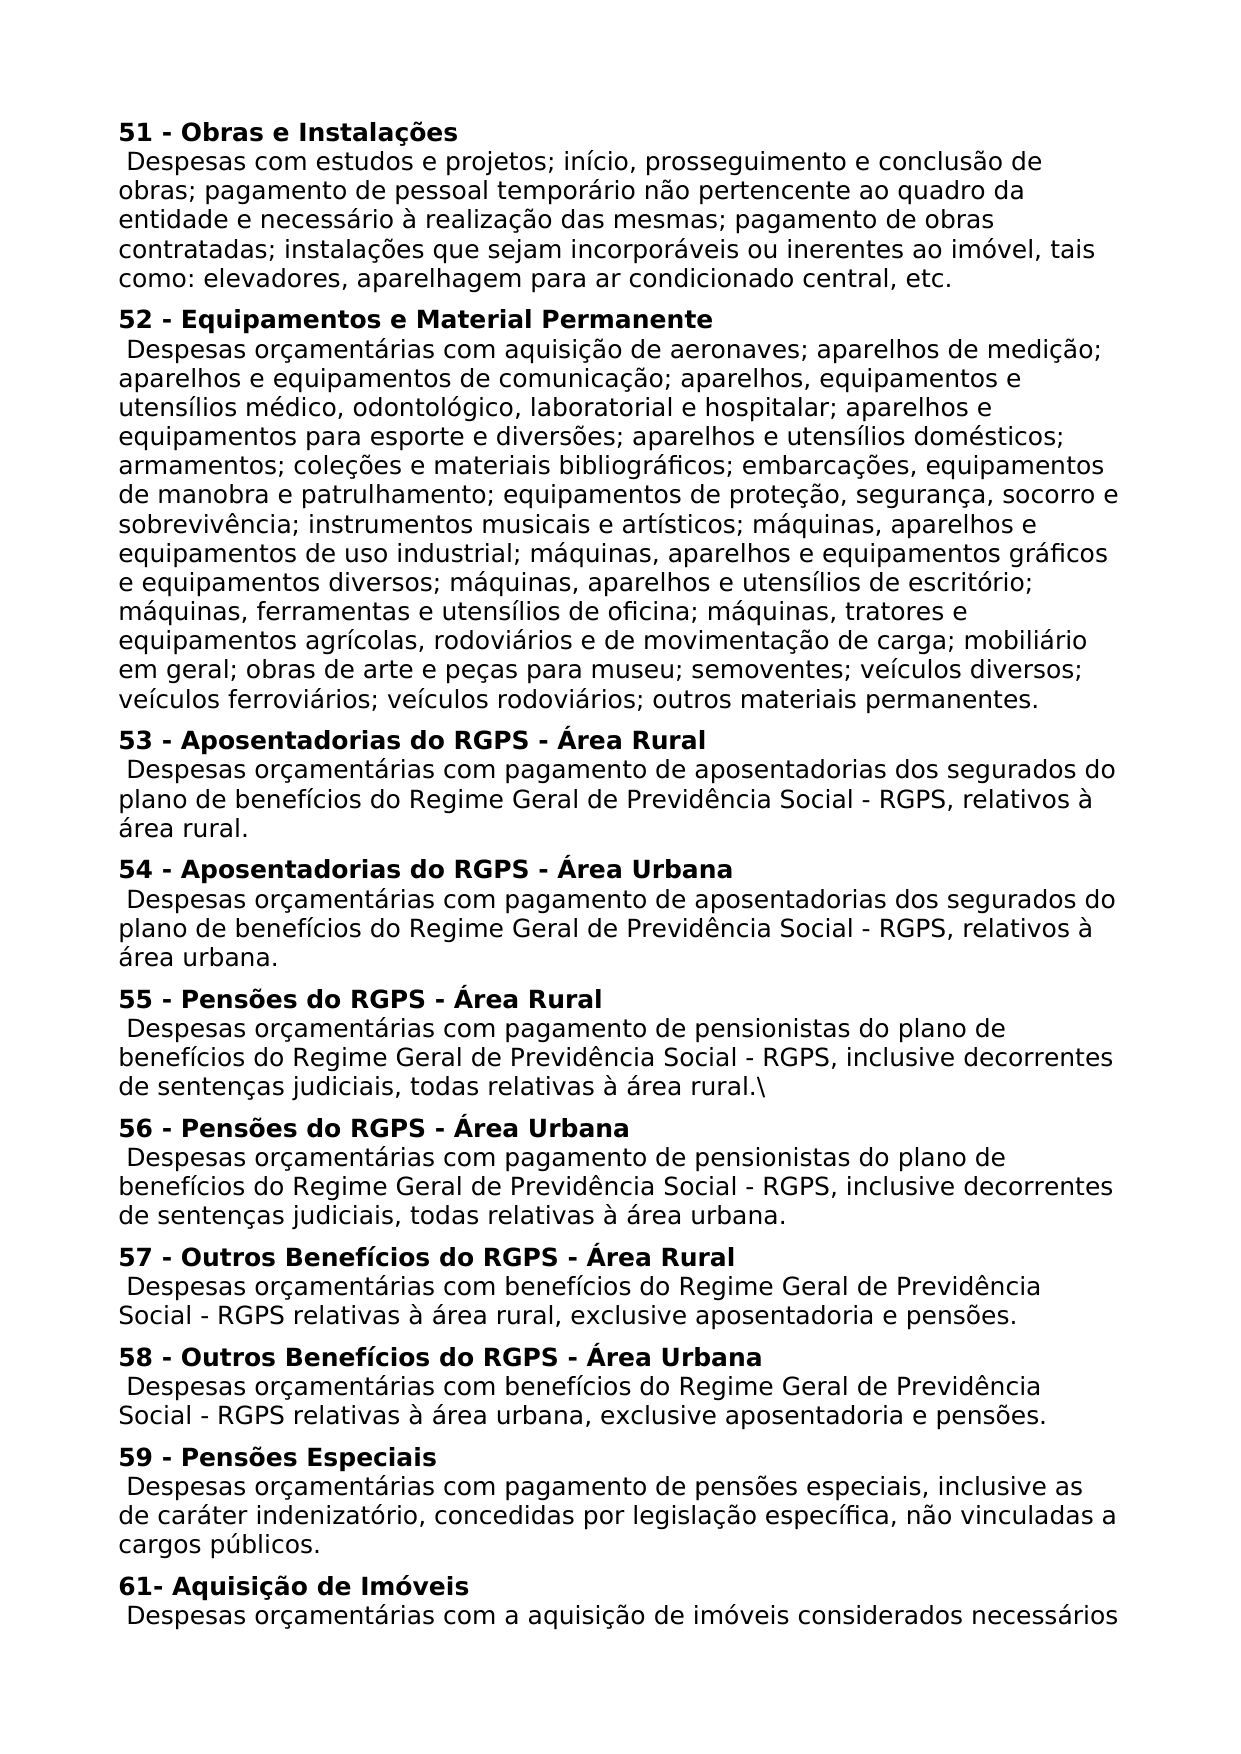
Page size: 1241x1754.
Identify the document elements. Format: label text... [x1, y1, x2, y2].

text 57 - Outros Benefícios do RGPS - Área Rural Despesas orçamentárias com benefícios do Regime Geral de Previdência Social - RGPS relativas à área rural, exclusive aposentadoria e pensões. [118, 1243, 1122, 1331]
text 54 - Aposentadorias do RGPS - Área Urbana Despesas orçamentárias com pagamento de aposentadorias dos segurados do plano de benefícios do Regime Geral de Previdência Social - RGPS, relativos à área urbana. [118, 856, 1122, 972]
text 56 - Pensões do RGPS - Área Urbana Despesas orçamentárias com pagamento de pensionistas do plano de benefícios do Regime Geral de Previdência Social - RGPS, inclusive decorrentes de sentenças judiciais, todas relativas à área urbana. [118, 1114, 1122, 1231]
text 53 - Aposentadorias do RGPS - Área Rural Despesas orçamentárias com pagamento de aposentadorias dos segurados do plano de benefícios do Regime Geral de Previdência Social - RGPS, relativos à área rural. [118, 726, 1122, 843]
text 51 - Obras e Instalações Despesas com estudos e projetos; início, prosseguimento e conclusão de obras; pagamento de pessoal temporário não pertencente ao quadro da entidade e necessário à realização das mesmas; pagamento de obras contratadas; instalações que sejam incorporáveis ou inerentes ao imóvel, tais como: elevadores, aparelhagem para ar condicionado central, etc. [118, 118, 1122, 293]
text 61- Aquisição de Imóveis Despesas orçamentárias com a aquisição de imóveis considerados necessários [118, 1572, 1122, 1631]
text 52 - Equipamentos e Material Permanente Despesas orçamentárias com aquisição de aeronaves; aparelhos de medição; aparelhos e equipamentos de comunicação; aparelhos, equipamentos e utensílios médico, odontológico, laboratorial e hospitalar; aparelhos e equipamentos para esporte e diversões; aparelhos e utensílios domésticos; armamentos; coleções e materiais bibliográficos; embarcações, equipamentos de manobra e patrulhamento; equipamentos de proteção, segurança, socorro e sobrevivência; instrumentos musicais e artísticos; máquinas, aparelhos e equipamentos de uso industrial; máquinas, aparelhos e equipamentos gráficos e equipamentos diversos; máquinas, aparelhos e utensílios de escritório; máquinas, ferramentas e utensílios de oficina; máquinas, tratores e equipamentos agrícolas, rodoviários e de movimentação de carga; mobiliário em geral; obras de arte e peças para museu; semoventes; veículos diversos; veículos ferroviários; veículos rodoviários; outros materiais permanentes. [118, 306, 1122, 714]
text 58 - Outros Benefícios do RGPS - Área Urbana Despesas orçamentárias com benefícios do Regime Geral de Previdência Social - RGPS relativas à área urbana, exclusive aposentadoria e pensões. [118, 1343, 1122, 1431]
text 59 - Pensões Especiais Despesas orçamentárias com pagamento de pensões especiais, inclusive as de caráter indenizatório, concedidas por legislação específica, não vinculadas a cargos públicos. [118, 1443, 1122, 1560]
text 55 - Pensões do RGPS - Área Rural Despesas orçamentárias com pagamento de pensionistas do plano de benefícios do Regime Geral de Previdência Social - RGPS, inclusive decorrentes de sentenças judiciais, todas relativas à área rural.\ [118, 985, 1122, 1101]
